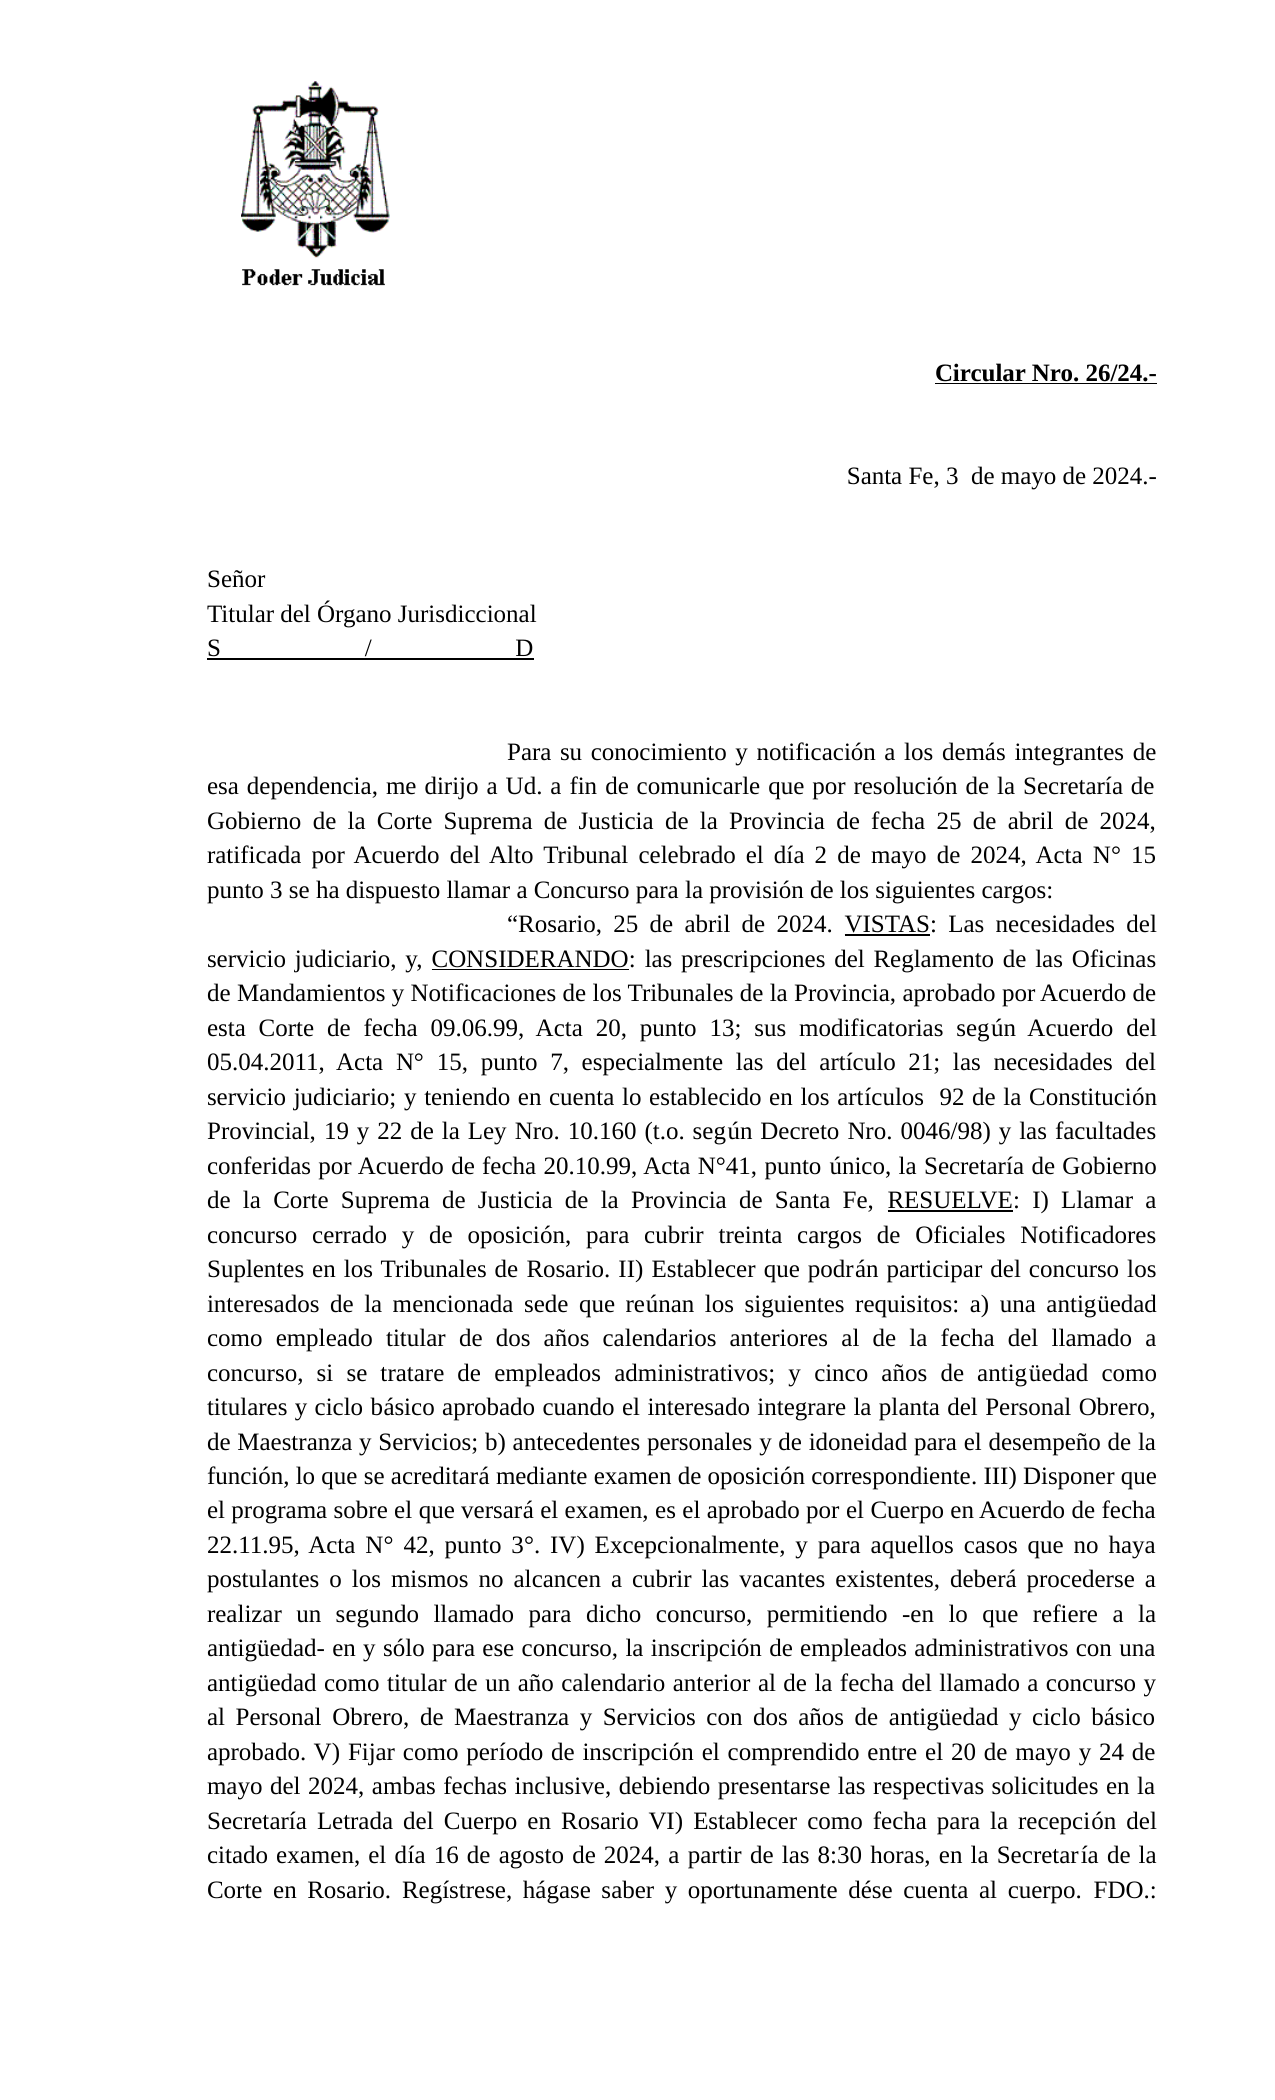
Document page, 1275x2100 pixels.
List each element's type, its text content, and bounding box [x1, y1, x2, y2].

text Señor [207, 564, 1157, 593]
text S / D [207, 633, 1157, 662]
text Circular Nro. 26/24.- [207, 358, 1157, 387]
text Titular del Órgano Jurisdiccional [207, 599, 1157, 628]
picture [241, 81, 391, 307]
text Santa Fe, 3 de mayo de 2024.- [207, 461, 1157, 490]
text “Rosario, 25 de abril de 2024. VISTAS: Las necesidades del servicio judiciario, y, CONSIDERANDO: las prescripciones del Reglamento de las Oficinas de Mandamientos y Notificaciones de los Tribunales de la Provincia, aprobado por Acuerdo de esta Corte de fecha 09.06.99, Acta 20, punto 13; sus modificatorias según Acuerdo del 05.04.2011, Acta N° 15, punto 7, especialmente las del artículo 21; las necesidades del servicio judiciario; y teniendo en cuenta lo establecido en los artículos 92 de la Constitución Provincial, 19 y 22 de la Ley Nro. 10.160 (t.o. según Decreto Nro. 0046/98) y las facultades conferidas por Acuerdo de fecha 20.10.99, Acta N°41, punto único, la Secretaría de Gobierno de la Corte Suprema de Justicia de la Provincia de Santa Fe, RESUELVE: I) Llamar a concurso cerrado y de oposición, para cubrir treinta cargos de Oficiales Notificadores Suplentes en los Tribunales de Rosario. II) Establecer que podrán participar del concurso los interesados de la mencionada sede que reúnan los siguientes requisitos: a) una antigüedad como empleado titular de dos años calendarios anteriores al de la fecha del llamado a concurso, si se tratare de empleados administrativos; y cinco años de antigüedad como titulares y ciclo básico aprobado cuando el interesado integrare la planta del Personal Obrero, de Maestranza y Servicios; b) antecedentes personales y de idoneidad para el desempeño de la función, lo que se acreditará mediante examen de oposición correspondiente. III) Disponer que el programa sobre el que versará el examen, es el aprobado por el Cuerpo en Acuerdo de fecha 22.11.95, Acta N° 42, punto 3°. IV) Excepcionalmente, y para aquellos casos que no haya postulantes o los mismos no alcancen a cubrir las vacantes existentes, deberá procederse a realizar un segundo llamado para dicho concurso, permitiendo -en lo que refiere a la antigüedad- en y sólo para ese concurso, la inscripción de empleados administrativos con una antigüedad como titular de un año calendario anterior al de la fecha del llamado a concurso y al Personal Obrero, de Maestranza y Servicios con dos años de antigüedad y ciclo básico aprobado. V) Fijar como período de inscripción el comprendido entre el 20 de mayo y 24 de mayo del 2024, ambas fechas inclusive, debiendo presentarse las respectivas solicitudes en la Secretaría Letrada del Cuerpo en Rosario VI) Establecer como fecha para la recepción del citado examen, el día 16 de agosto de 2024, a partir de las 8:30 horas, en la Secretaría de la Corte en Rosario. Regístrese, hágase saber y oportunamente dése cuenta al cuerpo. FDO.: [207, 909, 1157, 1903]
text Para su conocimiento y notificación a los demás integrantes de esa dependencia, me dirijo a Ud. a fin de comunicarle que por resolución de la Secretaría de Gobierno de la Corte Suprema de Justicia de la Provincia de fecha 25 de abril de 2024, ratificada por Acuerdo del Alto Tribunal celebrado el día 2 de mayo de 2024, Acta N° 15 punto 3 se ha dispuesto llamar a Concurso para la provisión de los siguientes cargos: [207, 737, 1157, 904]
